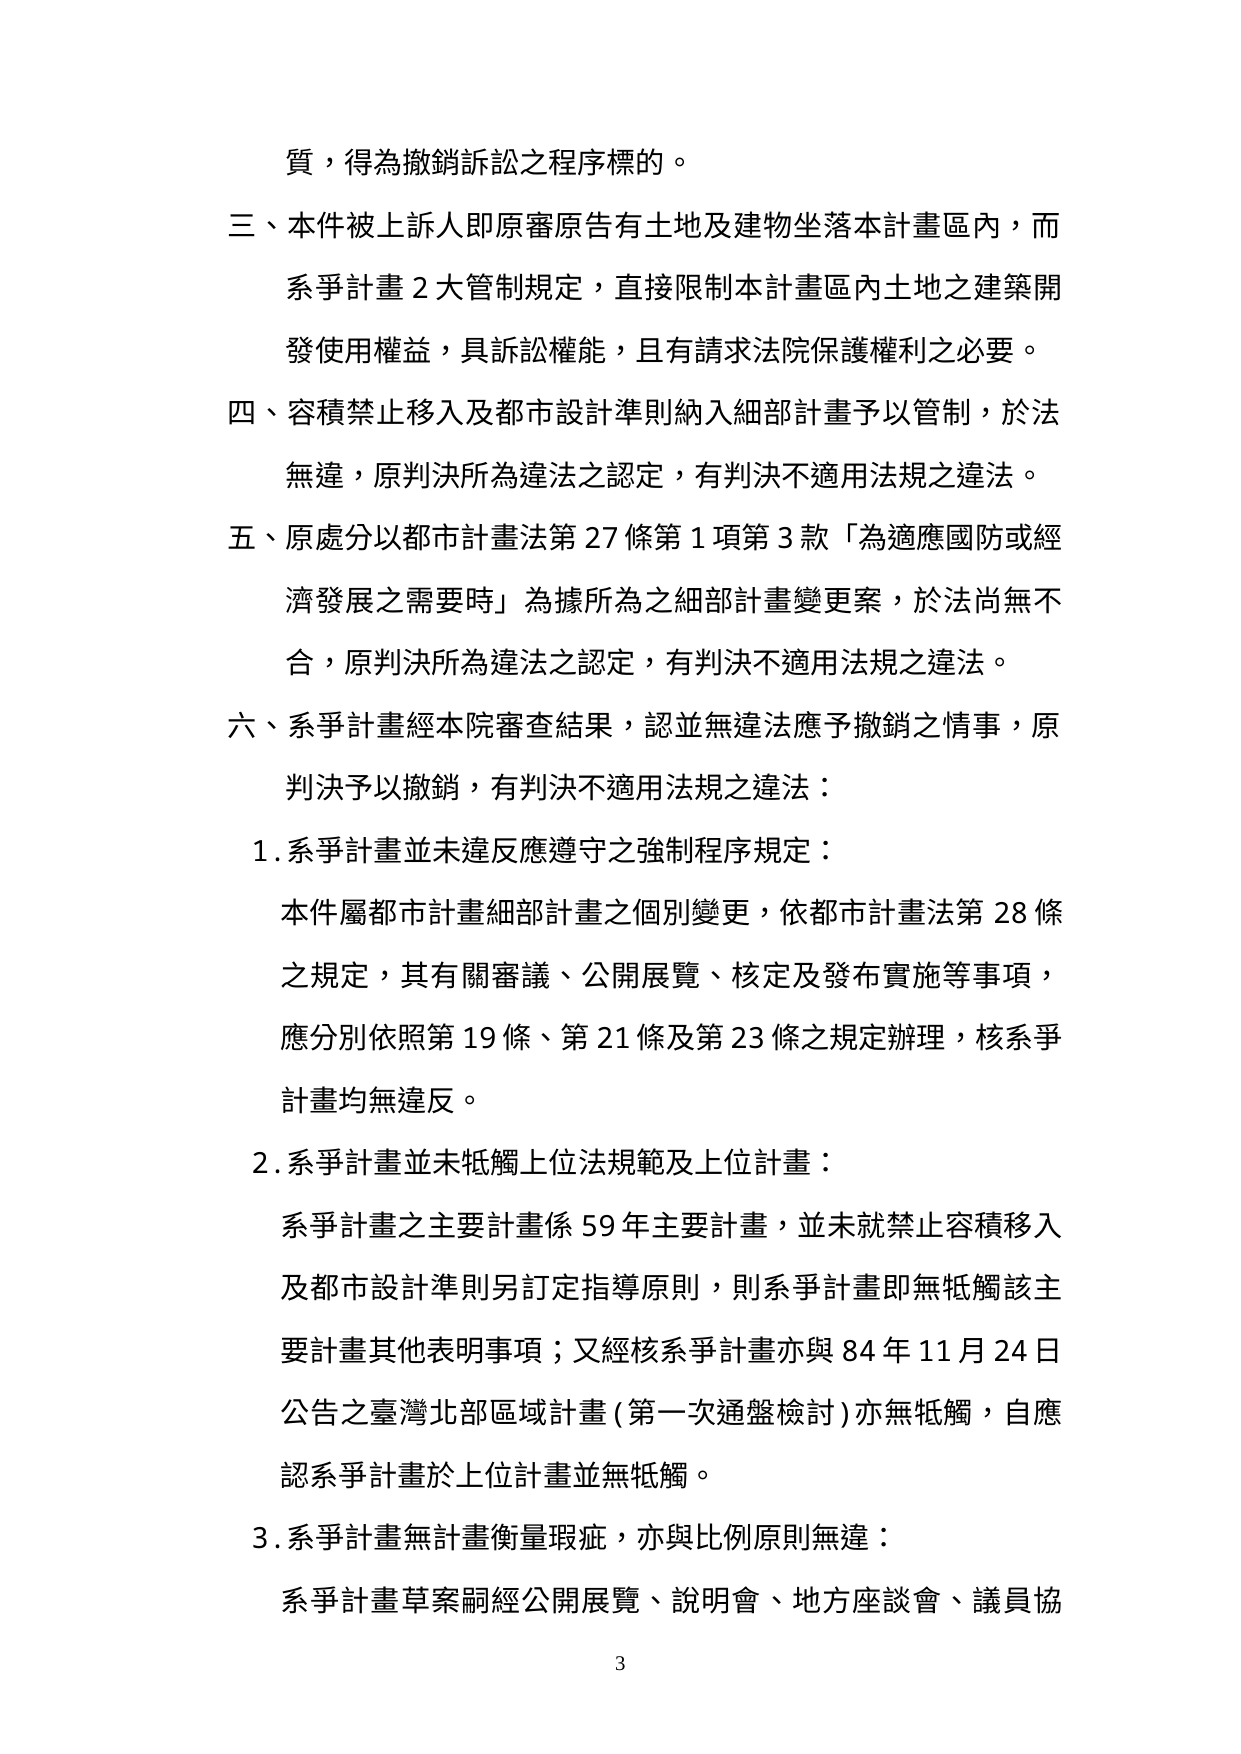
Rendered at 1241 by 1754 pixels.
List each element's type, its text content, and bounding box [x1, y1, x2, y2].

text 系爭計畫之主要計畫係59年主要計畫，並未就禁止容積移入及都市設計準則另訂定指導原則，則系爭計畫即無牴觸該主要計畫其他表明事項；又經核系爭計畫亦與84年11月24日公告之臺灣北部區域計畫(第一次通盤檢討)亦無牴觸，自應認系爭計畫於上位計畫並無牴觸。 [280, 1182, 1063, 1494]
text 本件屬都市計畫細部計畫之個別變更，依都市計畫法第28條之規定，其有關審議、公開展覽、核定及發布實施等事項，應分別依照第19條、第21條及第23條之規定辦理，核系爭計畫均無違反。 [280, 869, 1063, 1119]
text 1.系爭計畫並未違反應遵守之強制程序規定： [251, 807, 1063, 869]
text 三、本件被上訴人即原審原告有土地及建物坐落本計畫區內，而系爭計畫2大管制規定，直接限制本計畫區內土地之建築開發使用權益，具訴訟權能，且有請求法院保護權利之必要。 [227, 182, 1063, 369]
text 3.系爭計畫無計畫衡量瑕疵，亦與比例原則無違： [251, 1494, 1063, 1557]
text 系爭計畫草案嗣經公開展覽、說明會、地方座談會、議員協調會及地方諮詢會迄至106年7月，收執人民陳情意見二百餘件，上訴人歸納公民或團體意見，分別就景觀政策、個案基地權益影響、法令及程序及其他面向提出意見，將全案提106年7月20日臺北市都委會第712次委員會議審議決議：本案分階段處理，涉及私有土地之建物高度及相關配套措施，包含建蔽率放寬、建築量體管制及基地退縮建築等，請市府另案依都市計畫法第26條規定，循通盤檢討程序納入後續士林區細部計畫通盤檢討案内辦理。系爭計畫乃修正名稱及計畫目標與規劃構想，刪減草案「變更計畫內容」，僅剩下「本計畫區全區不得作為容積接受基地」1項，亦大幅刪減草案「都市設計準則」。由上述關於系爭計畫之擬定、審議及核定公告各階段之歷程以觀，上訴人並無未為利益衡量或衡量怠惰之情事，亦無於調查、彙整階段之衡量不足、或於評價階段之衡量錯估、或於利益調合與決定階段之衡量不合比例之利益衡量瑕疵之情事，而行政機關之計畫裁量既無重大明顯錯誤，該計畫應認具正當性基礎，而與比例原則無違法。 [280, 1557, 1063, 1619]
text 四、容積禁止移入及都市設計準則納入細部計畫予以管制，於法無違，原判決所為違法之認定，有判決不適用法規之違法。 [227, 369, 1063, 494]
text 六、系爭計畫經本院審查結果，認並無違法應予撤銷之情事，原判決予以撤銷，有判決不適用法規之違法： [227, 682, 1063, 807]
text 2.系爭計畫並未牴觸上位法規範及上位計畫： [251, 1119, 1063, 1182]
text 五、原處分以都市計畫法第27條第1項第3款「為適應國防或經濟發展之需要時」為據所為之細部計畫變更案，於法尚無不合，原判決所為違法之認定，有判決不適用法規之違法。 [227, 494, 1063, 682]
text 質，得為撤銷訴訟之程序標的。 [227, 119, 1063, 182]
